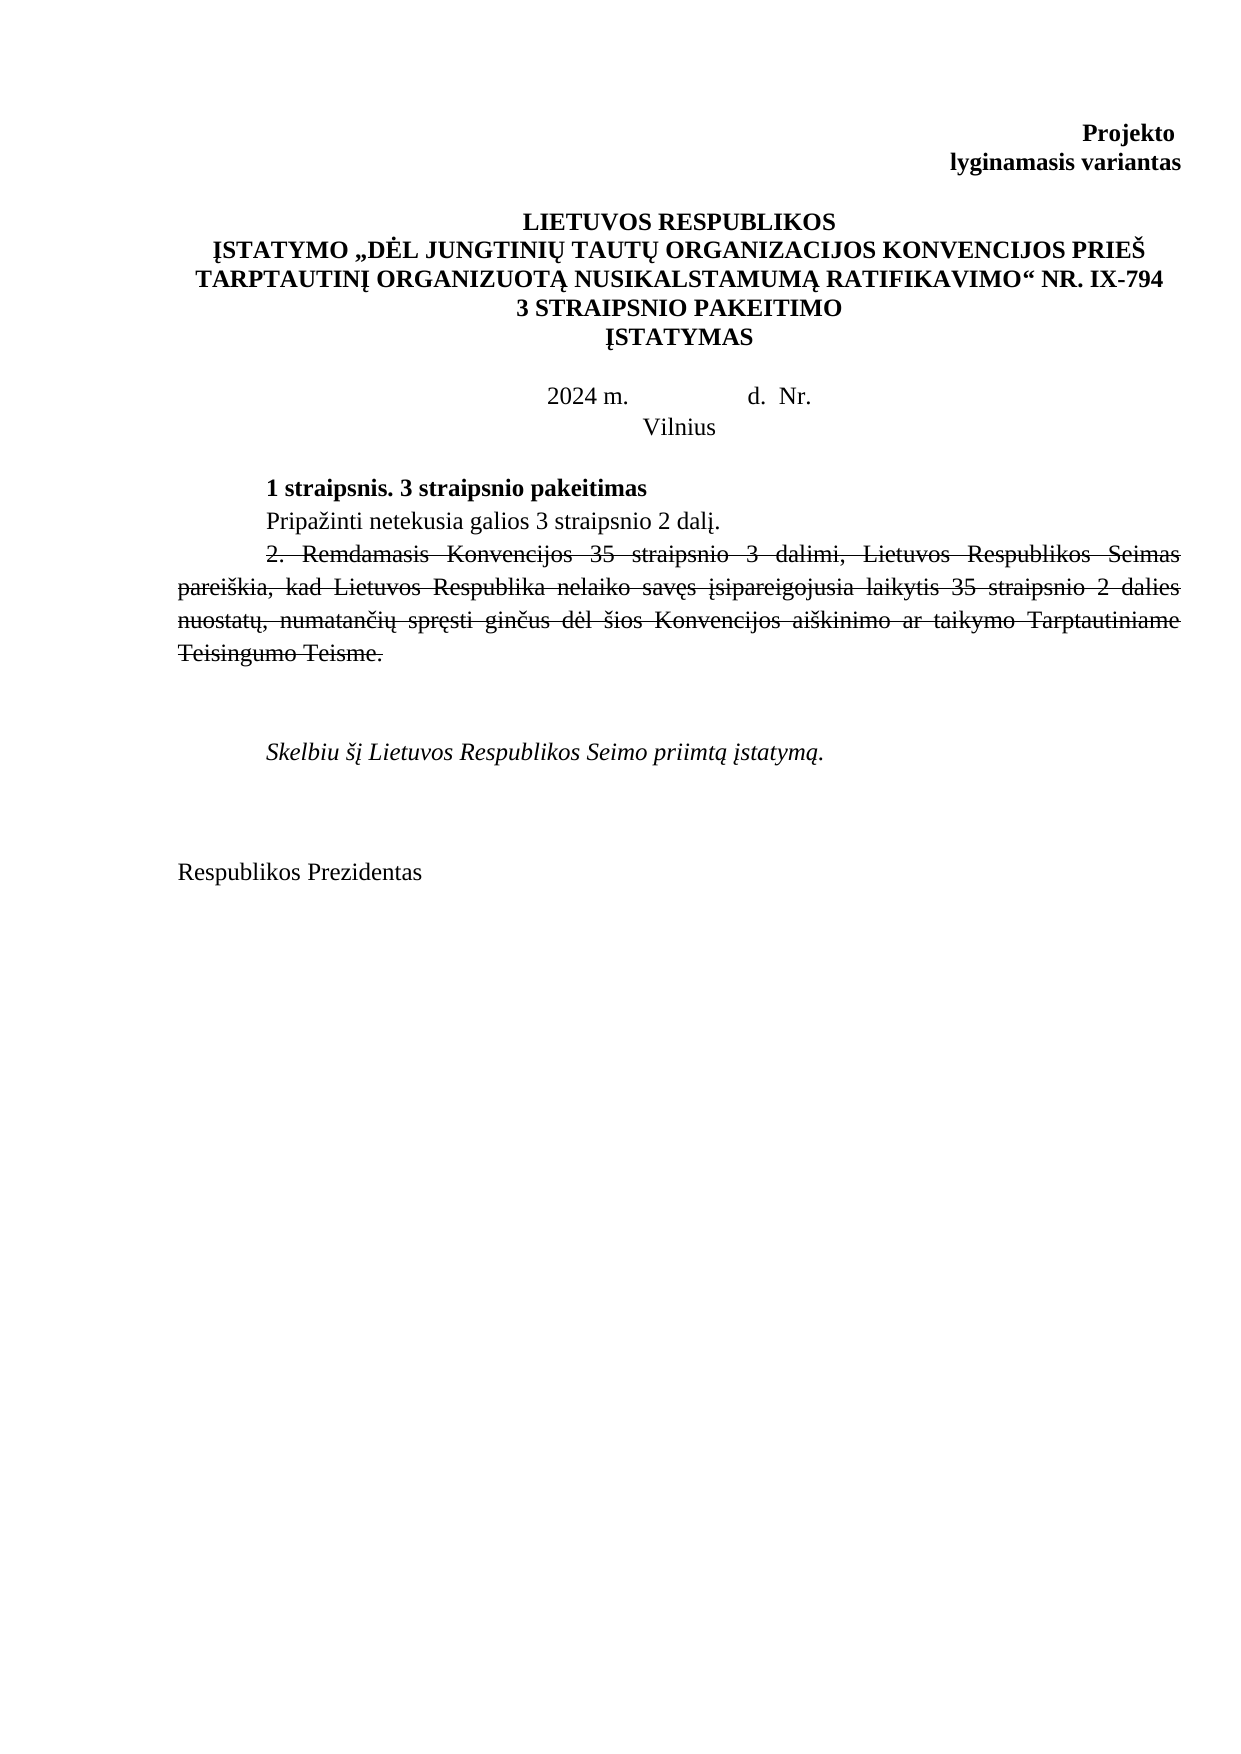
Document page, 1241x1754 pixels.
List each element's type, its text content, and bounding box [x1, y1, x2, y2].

text Pripažinti netekusia galios 3 straipsnio 2 dalį. [177, 506, 1181, 535]
text Respublikos Prezidentas [177, 857, 1181, 885]
text ĮSTATYMAS [177, 322, 1181, 351]
text Vilnius [177, 411, 1181, 442]
text 2. Remdamasis Konvencijos 35 straipsnio 3 dalimi, Lietuvos Respublikos Seimas pareiškia, kad Lietuvos Respublika nelaiko savęs įsipareigojusia laikytis 35 straipsnio 2 dalies nuostatų, numatančių spręsti ginčus dėl šios Konvencijos aiškinimo ar taikymo Tarptautiniame Teisingumo Teisme. [177, 539, 1181, 588]
text lyginamasis variantas [177, 147, 1181, 176]
text Projekto [702, 118, 1181, 147]
text 2. Remdamasis Konvencijos 35 straipsnio 3 dalimi, Lietuvos Respublikos Seimas pareiškia, kad Lietuvos Respublika nelaiko savęs įsipareigojusia laikytis 35 straipsnio 2 dalies nuostatų, numatančių spręsti ginčus dėl šios Konvencijos aiškinimo ar taikymo Tarptautiniame Teisingumo Teisme. [177, 622, 1181, 667]
text Skelbiu šį Lietuvos Respublikos Seimo priimtą įstatymą. [177, 737, 1181, 766]
text 1 straipsnis. 3 straipsnio pakeitimas [266, 473, 1181, 502]
text LIETUVOS RESPUBLIKOS [177, 207, 1181, 236]
text 2. Remdamasis Konvencijos 35 straipsnio 3 dalimi, Lietuvos Respublikos Seimas pareiškia, kad Lietuvos Respublika nelaiko savęs įsipareigojusia laikytis 35 straipsnio 2 dalies nuostatų, numatančių spręsti ginčus dėl šios Konvencijos aiškinimo ar taikymo Tarptautiniame Teisingumo Teisme. [177, 589, 1181, 621]
text ĮSTATYMO „DĖL JUNGTINIŲ TAUTŲ ORGANIZACIJOS KONVENCIJOS PRIEŠ TARPTAUTINĮ ORGANIZUOTĄ NUSIKALSTAMUMĄ RATIFIKAVIMO“ NR. IX-794 3 STRAIPSNIO PAKEITIMO [177, 236, 1181, 322]
text 2024 m. d. Nr. [177, 379, 1181, 411]
